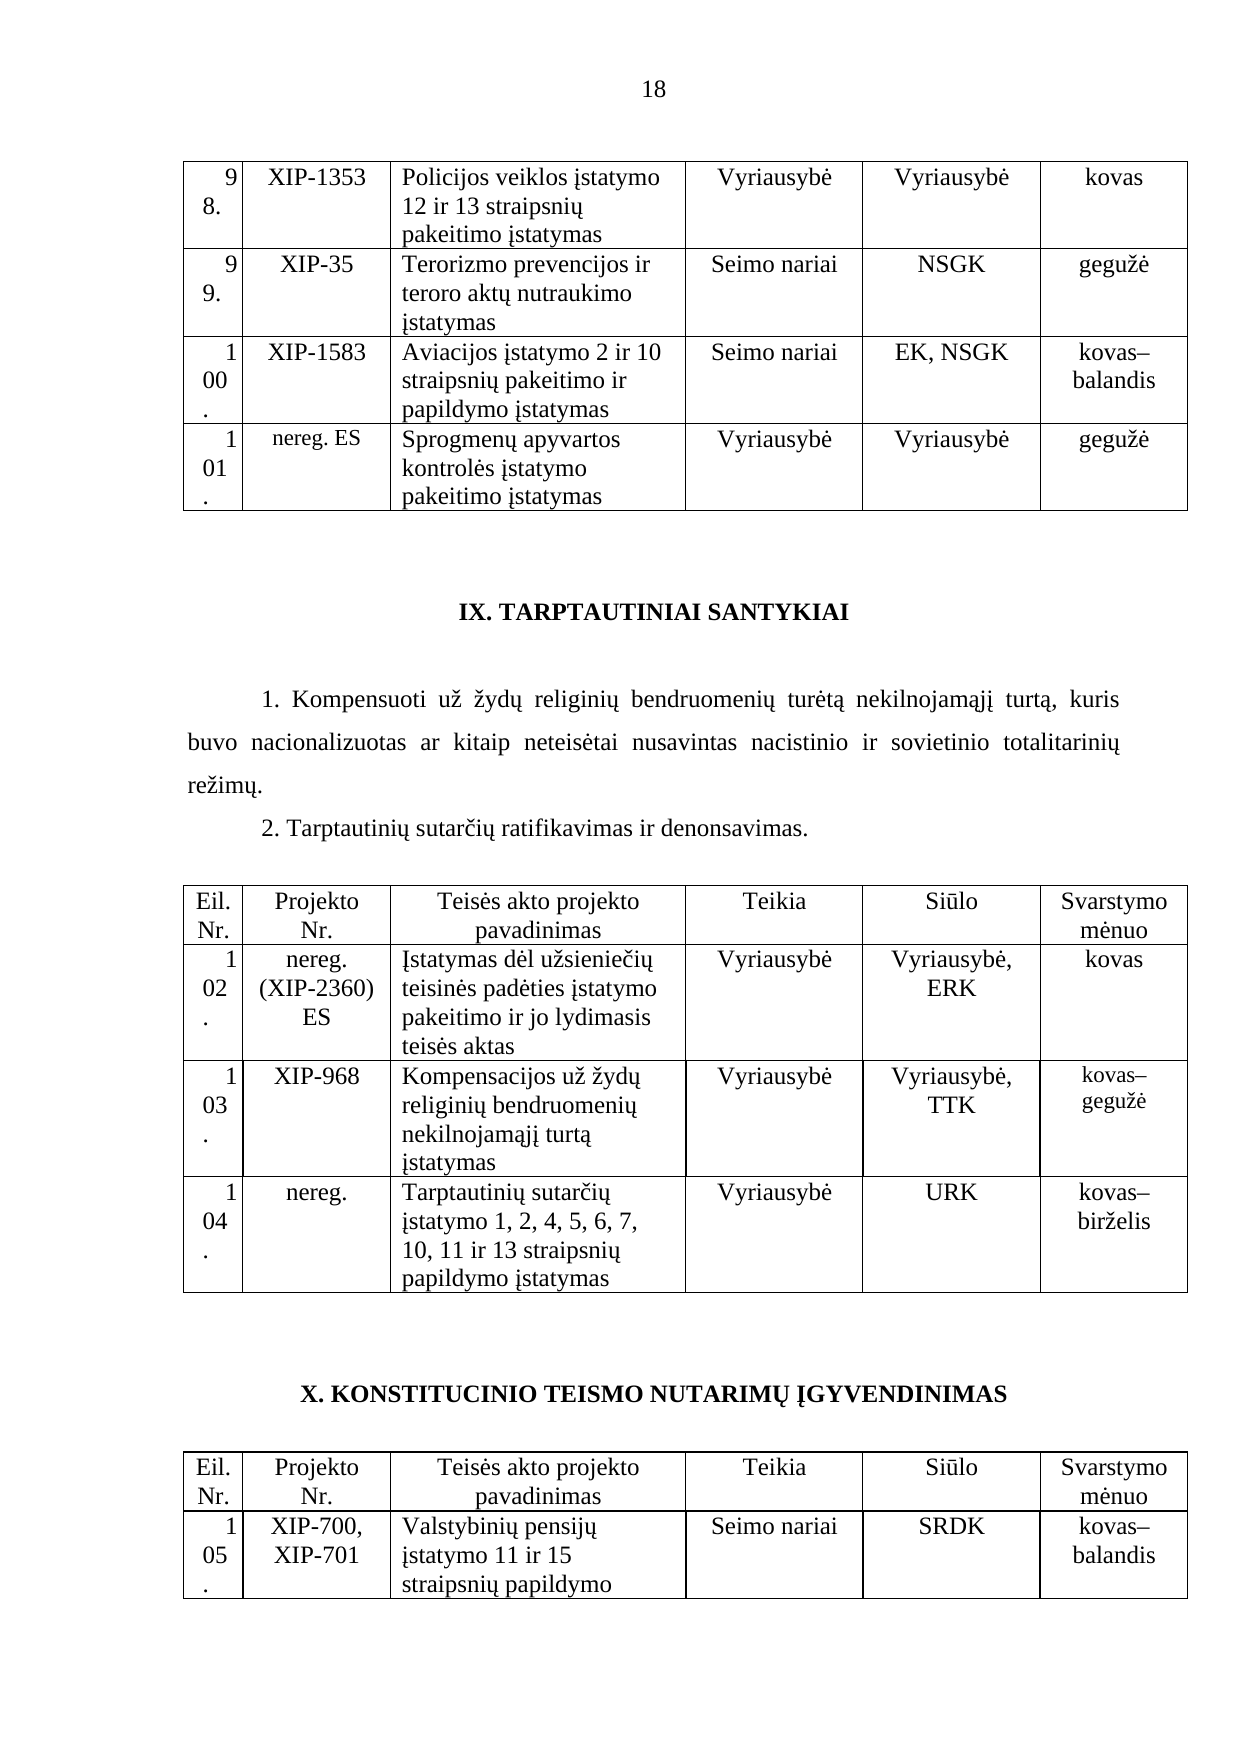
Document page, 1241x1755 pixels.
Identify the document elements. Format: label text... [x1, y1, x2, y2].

table_header Eil. Nr. [184, 886, 242, 943]
table_header Policijos veiklos įstatymo 12 ir 13 straipsnių pakeitimo įstatymas [391, 162, 685, 248]
table_header Teisės akto projekto pavadinimas [391, 886, 685, 943]
table_header Teikia [686, 886, 862, 943]
table_cell Kompensacijos už žydų religinių bendruomenių nekilnojamąjį turtą įstatymas [391, 1061, 685, 1176]
table_header kovas [1041, 162, 1187, 248]
table_cell Terorizmo prevencijos ir teroro aktų nutraukimo įstatymas [391, 249, 685, 336]
table_header 98. [184, 162, 242, 248]
table_header Vyriausybė [863, 162, 1040, 248]
table_cell NSGK [863, 249, 1040, 336]
table_cell URK [863, 1177, 1040, 1292]
table_cell 100. [184, 337, 242, 423]
table_cell Vyriausybė [686, 1177, 862, 1292]
table_cell 101. [184, 424, 242, 510]
table_cell Aviacijos įstatymo 2 ir 10 straipsnių pakeitimo ir papildymo įstatymas [391, 337, 685, 423]
table_cell gegužė [1041, 249, 1187, 336]
table_cell SRDK [864, 1512, 1039, 1598]
table_cell Vyriausybė [687, 1061, 862, 1176]
table_header Siūlo [863, 1453, 1040, 1510]
table_cell kovas– balandis [1041, 337, 1187, 423]
table_cell 102. [184, 945, 242, 1059]
table_cell Vyriausybė [686, 424, 862, 510]
table_cell kovas– balandis [1041, 1512, 1187, 1598]
table_cell XIP-1583 [243, 337, 390, 423]
table_cell kovas– birželis [1041, 1177, 1187, 1292]
table_header Projekto Nr. [243, 1453, 390, 1510]
table_cell nereg. ES [243, 424, 390, 510]
table_cell Tarptautinių sutarčių įstatymo 1, 2, 4, 5, 6, 7, 10, 11 ir 13 straipsnių papildymo įstatymas [391, 1177, 685, 1292]
text X. KONSTITUCINIO TEISMO NUTARIMŲ ĮGYVENDINIMAS [187, 1379, 1120, 1408]
table_cell 104. [184, 1177, 242, 1292]
table_cell gegužė [1041, 424, 1187, 510]
table_cell XIP-700, XIP-701 [244, 1512, 390, 1598]
table_cell XIP-968 [244, 1061, 390, 1176]
table_cell 105. [184, 1512, 242, 1598]
table_header Svarstymo mėnuo [1041, 1453, 1187, 1510]
text 2. Tarptautinių sutarčių ratifikavimas ir denonsavimas. [187, 813, 1120, 842]
table_header XIP-1353 [243, 162, 390, 248]
table_cell Seimo nariai [687, 1512, 862, 1598]
table_header Projekto Nr. [243, 886, 390, 943]
table_header Eil. Nr. [184, 1453, 242, 1510]
table_cell Valstybinių pensijų įstatymo 11 ir 15 straipsnių papildymo [391, 1512, 685, 1598]
table_cell XIP-35 [243, 249, 390, 336]
table_cell Seimo nariai [686, 337, 862, 423]
table_cell nereg. [243, 1177, 390, 1292]
table_cell kovas– gegužė [1041, 1061, 1187, 1176]
table_cell Sprogmenų apyvartos kontrolės įstatymo pakeitimo įstatymas [391, 424, 685, 510]
table_cell Vyriausybė, ERK [863, 945, 1040, 1059]
table_header Teisės akto projekto pavadinimas [391, 1453, 685, 1510]
table_cell nereg. (XIP-2360) ES [243, 945, 390, 1059]
table_cell 99. [184, 249, 242, 336]
table_cell Vyriausybė [686, 945, 862, 1059]
table_header Siūlo [863, 886, 1040, 943]
table_header Svarstymo mėnuo [1041, 886, 1187, 943]
table_header Vyriausybė [686, 162, 862, 248]
table_cell 103. [184, 1061, 242, 1176]
table_cell EK, NSGK [863, 337, 1040, 423]
table_cell Vyriausybė, TTK [864, 1061, 1039, 1176]
text IX. TARPTAUTINIAI SANTYKIAI [187, 597, 1120, 626]
table_cell Vyriausybė [863, 424, 1040, 510]
table_cell Įstatymas dėl užsieniečių teisinės padėties įstatymo pakeitimo ir jo lydimasis teisės aktas [391, 945, 685, 1059]
table_cell kovas [1041, 945, 1187, 1059]
table_cell Seimo nariai [686, 249, 862, 336]
table_header Teikia [686, 1453, 862, 1510]
text 1. Kompensuoti už žydų religinių bendruomenių turėtą nekilnojamąjį turtą, kuris buvo nacionalizuotas ar kitaip neteisėtai nusavintas nacistinio ir sovietinio totalitarinių režimų. [187, 684, 1120, 799]
